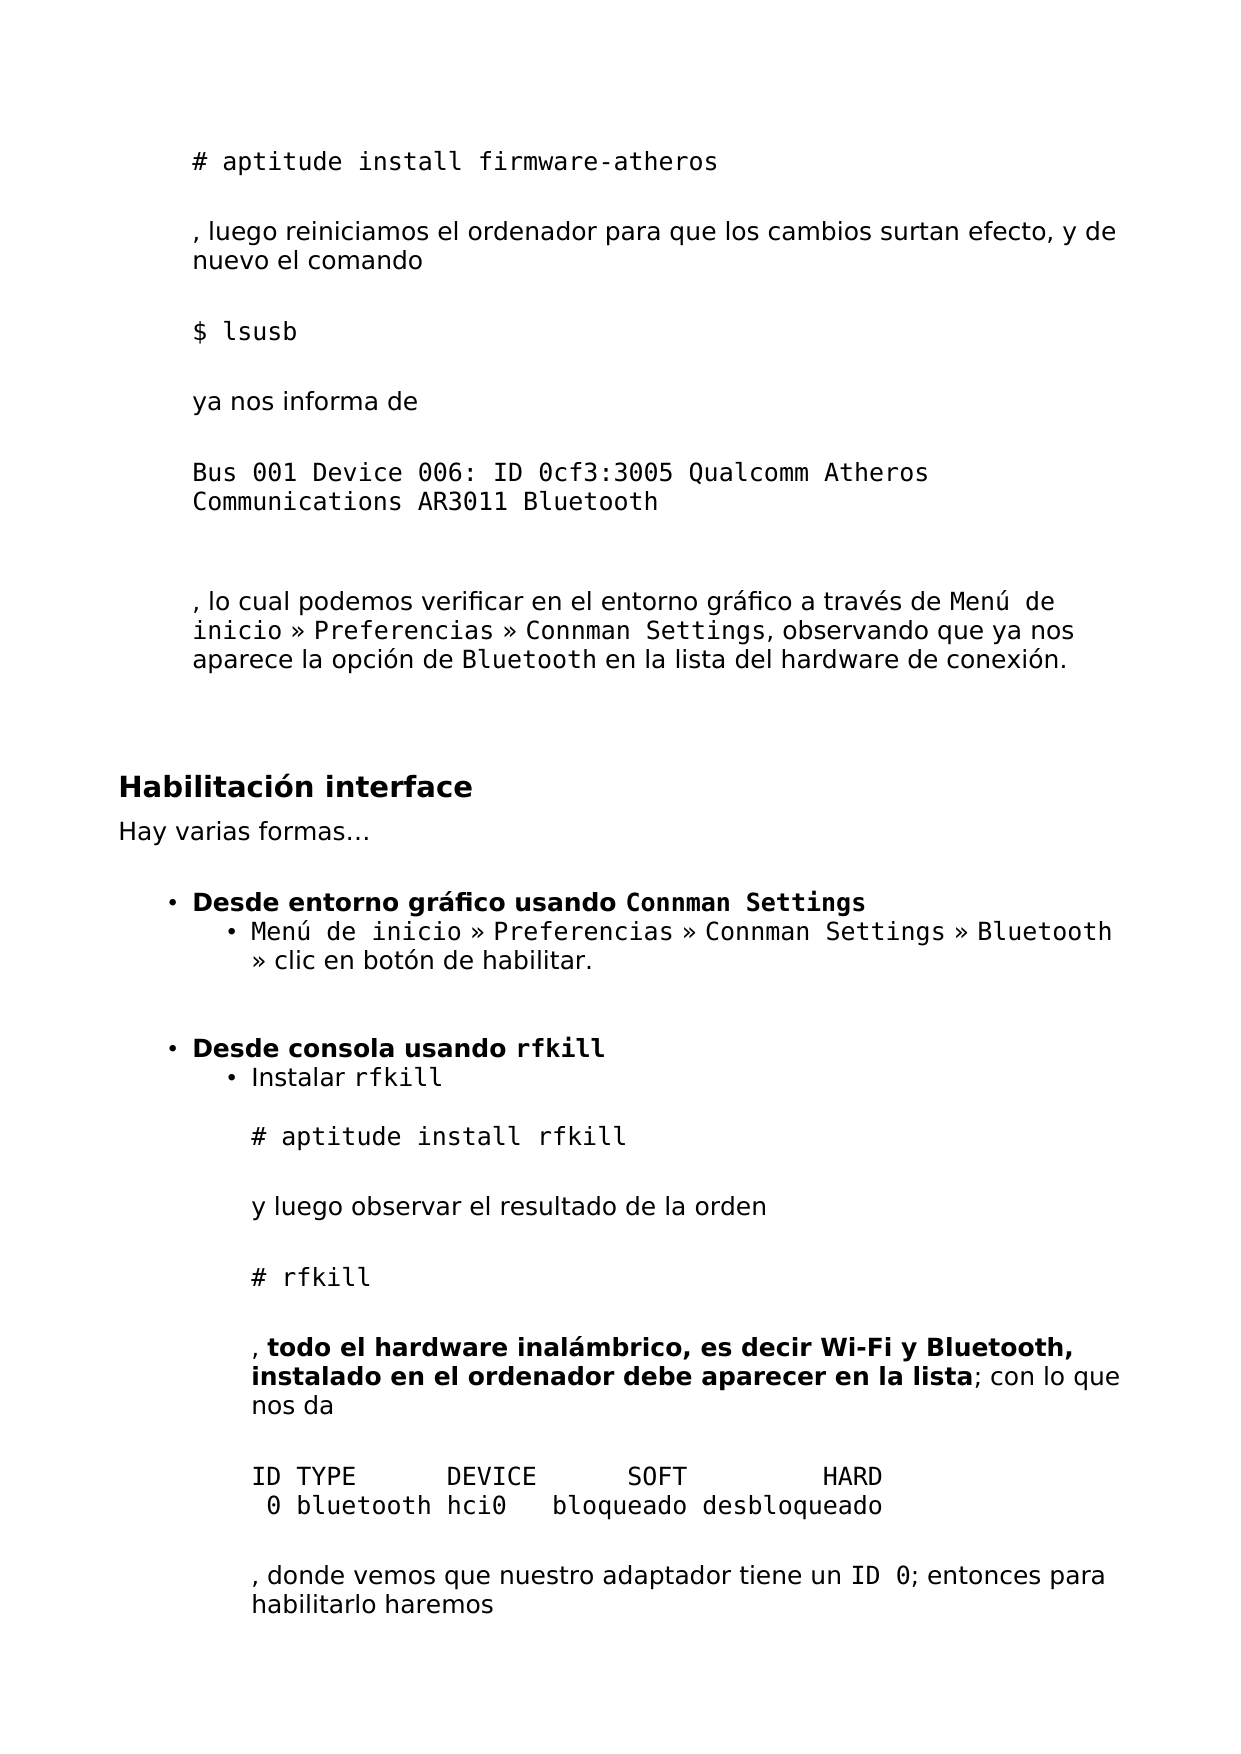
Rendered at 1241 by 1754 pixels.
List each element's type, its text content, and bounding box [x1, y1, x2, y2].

list , lo cual podemos verificar en el entorno gráfico a través de Menú de inicio » Preferencias » Connman Settings, observando que ya nos aparece la opción de Bluetooth en la lista del hardware de conexión. [177, 587, 1122, 674]
list Menú de inicio » Preferencias » Connman Settings » Bluetooth » clic en botón de habilitar. [236, 917, 1122, 976]
list , donde vemos que nuestro adaptador tiene un ID 0; entonces para habilitarlo haremos [236, 1561, 1122, 1620]
list # aptitude install firmware-atheros [177, 118, 1122, 206]
subtitle Habilitación interface [118, 770, 1122, 804]
list Bus 001 Device 006: ID 0cf3:3005 Qualcomm Atheros Communications AR3011 Bluetooth [177, 429, 1122, 546]
list , luego reiniciamos el ordenador para que los cambios surtan efecto, y de nuevo el comando [177, 217, 1122, 276]
list y luego observar el resultado de la orden [236, 1192, 1122, 1221]
list Instalar rfkill [236, 1064, 1122, 1093]
list $ lsusb [177, 288, 1122, 376]
list ya nos informa de [177, 387, 1122, 417]
list , todo el hardware inalámbrico, es decir Wi-Fi y Bluetooth, instalado en el ordenador debe aparecer en la lista; con lo que nos da [236, 1333, 1122, 1421]
list # rfkill [236, 1234, 1122, 1321]
list Desde entorno gráfico usando Connman Settings [177, 888, 1122, 917]
list # aptitude install rfkill [236, 1093, 1122, 1180]
list Desde consola usando rfkill [177, 1034, 1122, 1064]
list ID TYPE DEVICE SOFT HARD 0 bluetooth hci0 bloqueado desbloqueado [236, 1433, 1122, 1550]
text Hay varias formas… [118, 817, 1122, 846]
